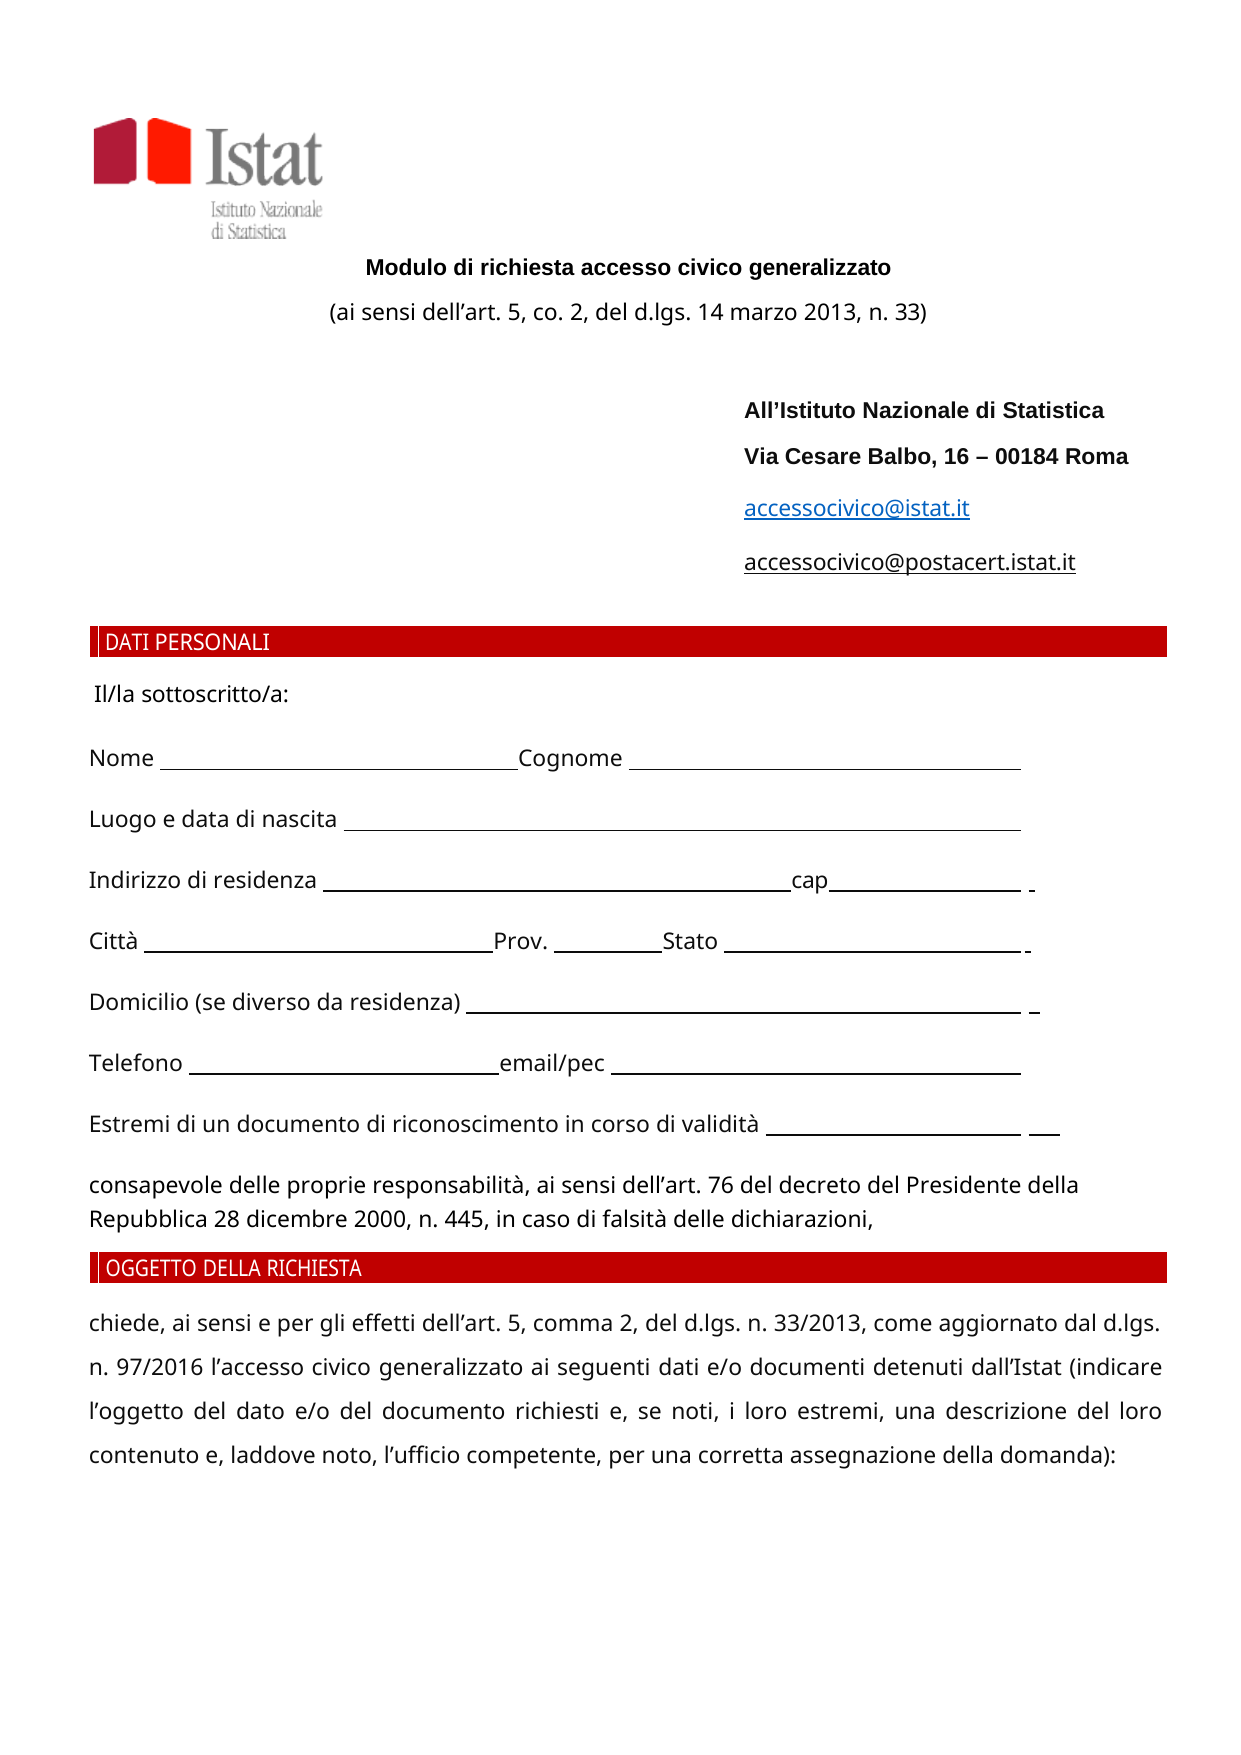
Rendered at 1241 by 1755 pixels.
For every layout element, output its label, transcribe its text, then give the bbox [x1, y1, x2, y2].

text chiede, ai sensi e per gli effetti dell’art. 5, comma 2, del d.lgs. n. 33/2013, come aggiornato dal d.lgs. n. 97/2016 l’accesso civico generalizzato ai seguenti dati e/o documenti detenuti dall’Istat (indicare l’oggetto del dato e/o del documento richiesti e, se noti, i loro estremi, una descrizione del loro contenuto e, laddove noto, l’ufficio competente, per una corretta assegnazione della domanda): [88, 1307, 1163, 1470]
text DATI PERSONALI [89, 626, 1182, 657]
text Nome Cognome Luogo e data di nascita Indirizzo di residenza cap Città Prov. Stato Domicilio (se diverso da residenza) Telefono email/pec Estremi di un documento di riconoscimento in corso di validità [88, 742, 1066, 1139]
text Il/la sottoscritto/a: [94, 678, 1182, 710]
text (ai sensi dell’art. 5, co. 2, del d.lgs. 14 marzo 2013, n. 33) [88, 296, 1168, 327]
text All’Istituto Nazionale di Statistica Via Cesare Balbo, 16 – 00184 Roma accessocivico@istat.it accessocivico@postacert.istat.it [744, 397, 1137, 577]
text Modulo di richiesta accesso civico generalizzato [89, 254, 1168, 280]
text consapevole delle proprie responsabilità, ai sensi dell’art. 76 del decreto del Presidente della Repubblica 28 dicembre 2000, n. 445, in caso di falsità delle dichiarazioni, [88, 1169, 1177, 1234]
text OGGETTO DELLA RICHIESTA [89, 1252, 1182, 1283]
